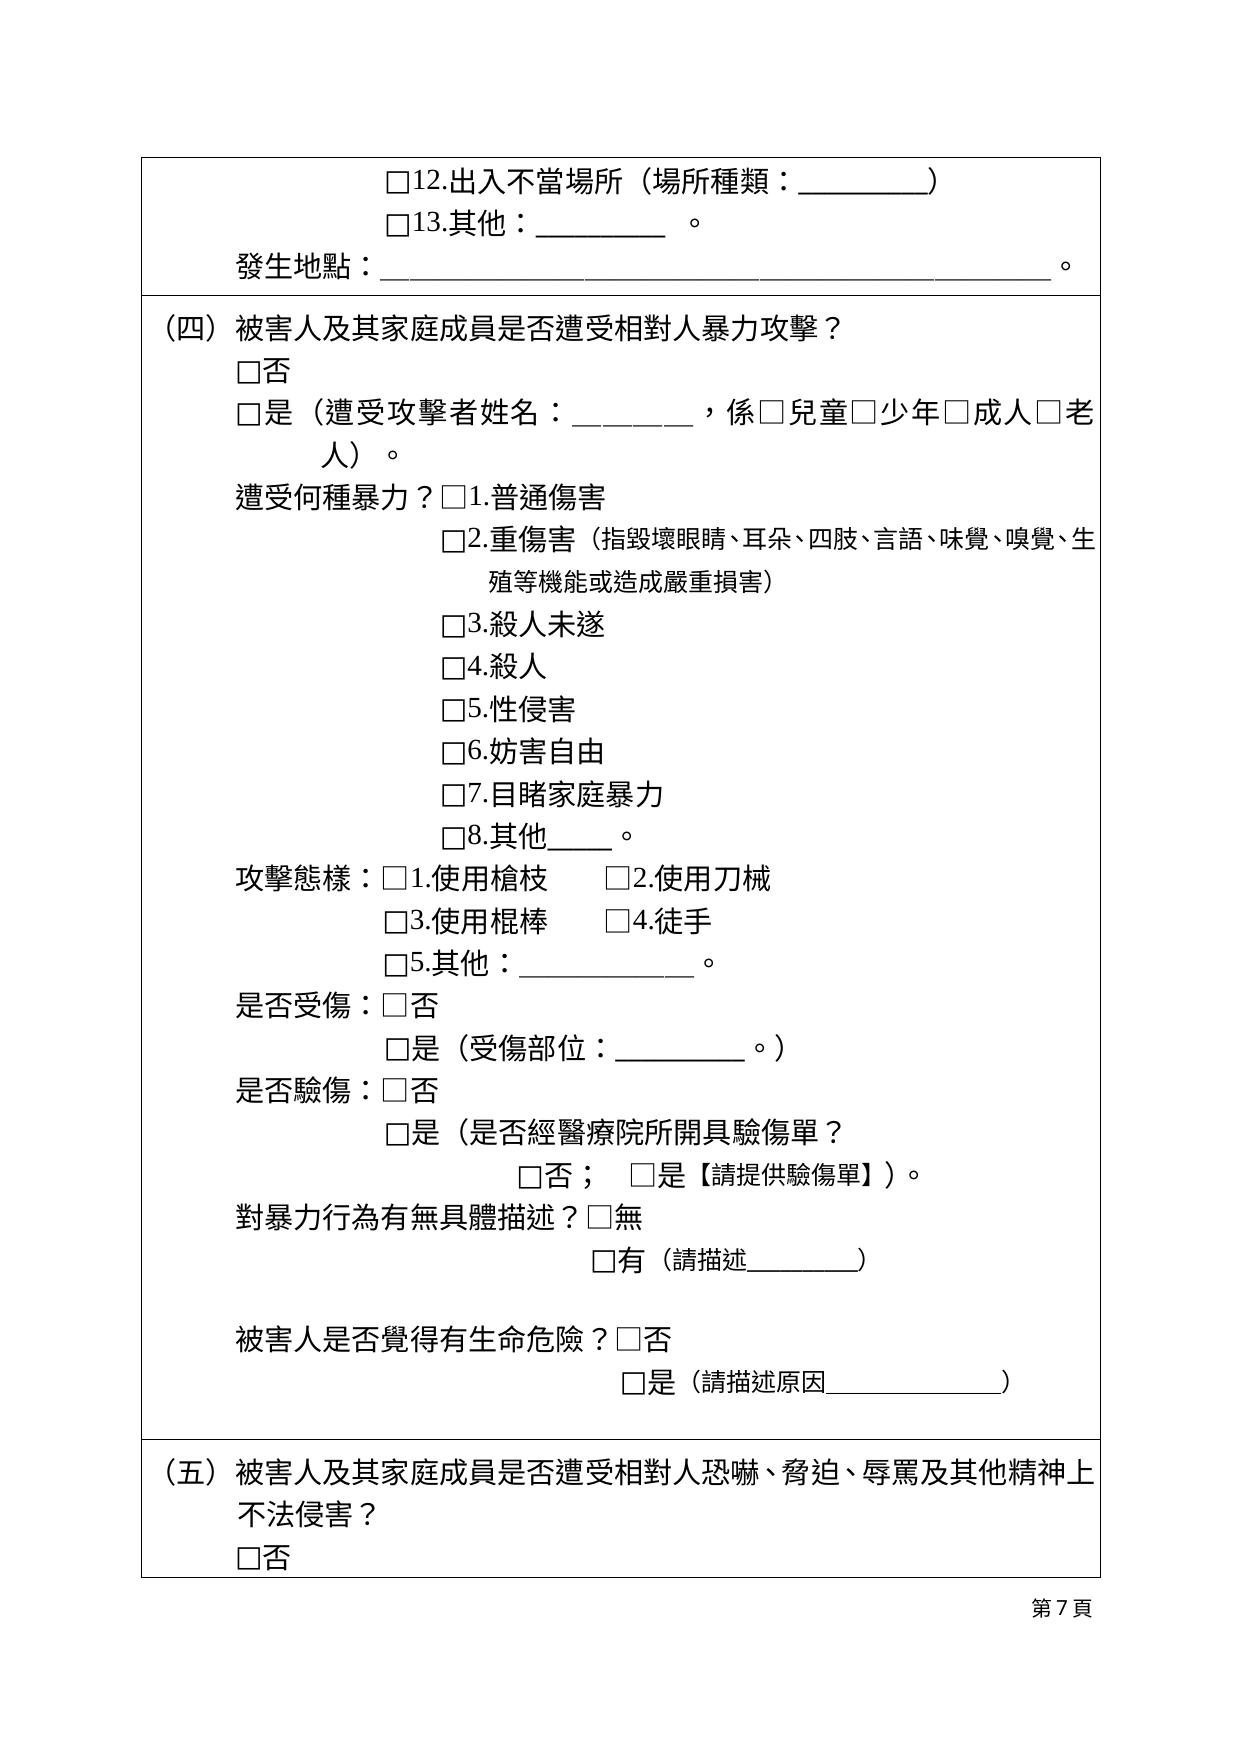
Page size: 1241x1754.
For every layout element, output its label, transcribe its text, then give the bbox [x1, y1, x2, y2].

table_cell （五）被害人及其家庭成員是否遭受相對人恐嚇、脅迫、辱罵及其他精神上不法侵害？ □否 [142, 1440, 1100, 1577]
table_cell （四）被害人及其家庭成員是否遭受相對人暴力攻擊？ □否 □是（遭受攻擊者姓名：＿＿＿＿，係□兒童□少年□成人□老人）。 遭受何種暴力？□1.普通傷害 □2.重傷害（指毀壞眼睛、耳朵、四肢、言語、味覺、嗅覺、生殖等機能或造成嚴重損害） □3.殺人未遂 □4.殺人 □5.性侵害 □6.妨害自由 □7.目睹家庭暴力 □8.其他_____。 攻擊態樣：□1.使用槍枝 □2.使用刀械 □3.使用棍棒 □4.徒手 □5.其他：＿＿＿＿＿＿。 是否受傷：□否 □是（受傷部位：__________。） 是否驗傷：□否 □是（是否經醫療院所開具驗傷單？ □否； □是【請提供驗傷單】）。 對暴力行為有無具體描述？□無 □有（請描述__________） 被害人是否覺得有生命危險？□否 □是（請描述原因＿＿＿＿＿＿＿） [142, 296, 1100, 1439]
table_cell □12.出入不當場所（場所種類：__________） □13.其他：__________ 。 發生地點：＿＿＿＿＿＿＿＿＿＿＿＿＿＿＿＿＿＿＿＿＿＿＿。 [142, 158, 1100, 295]
